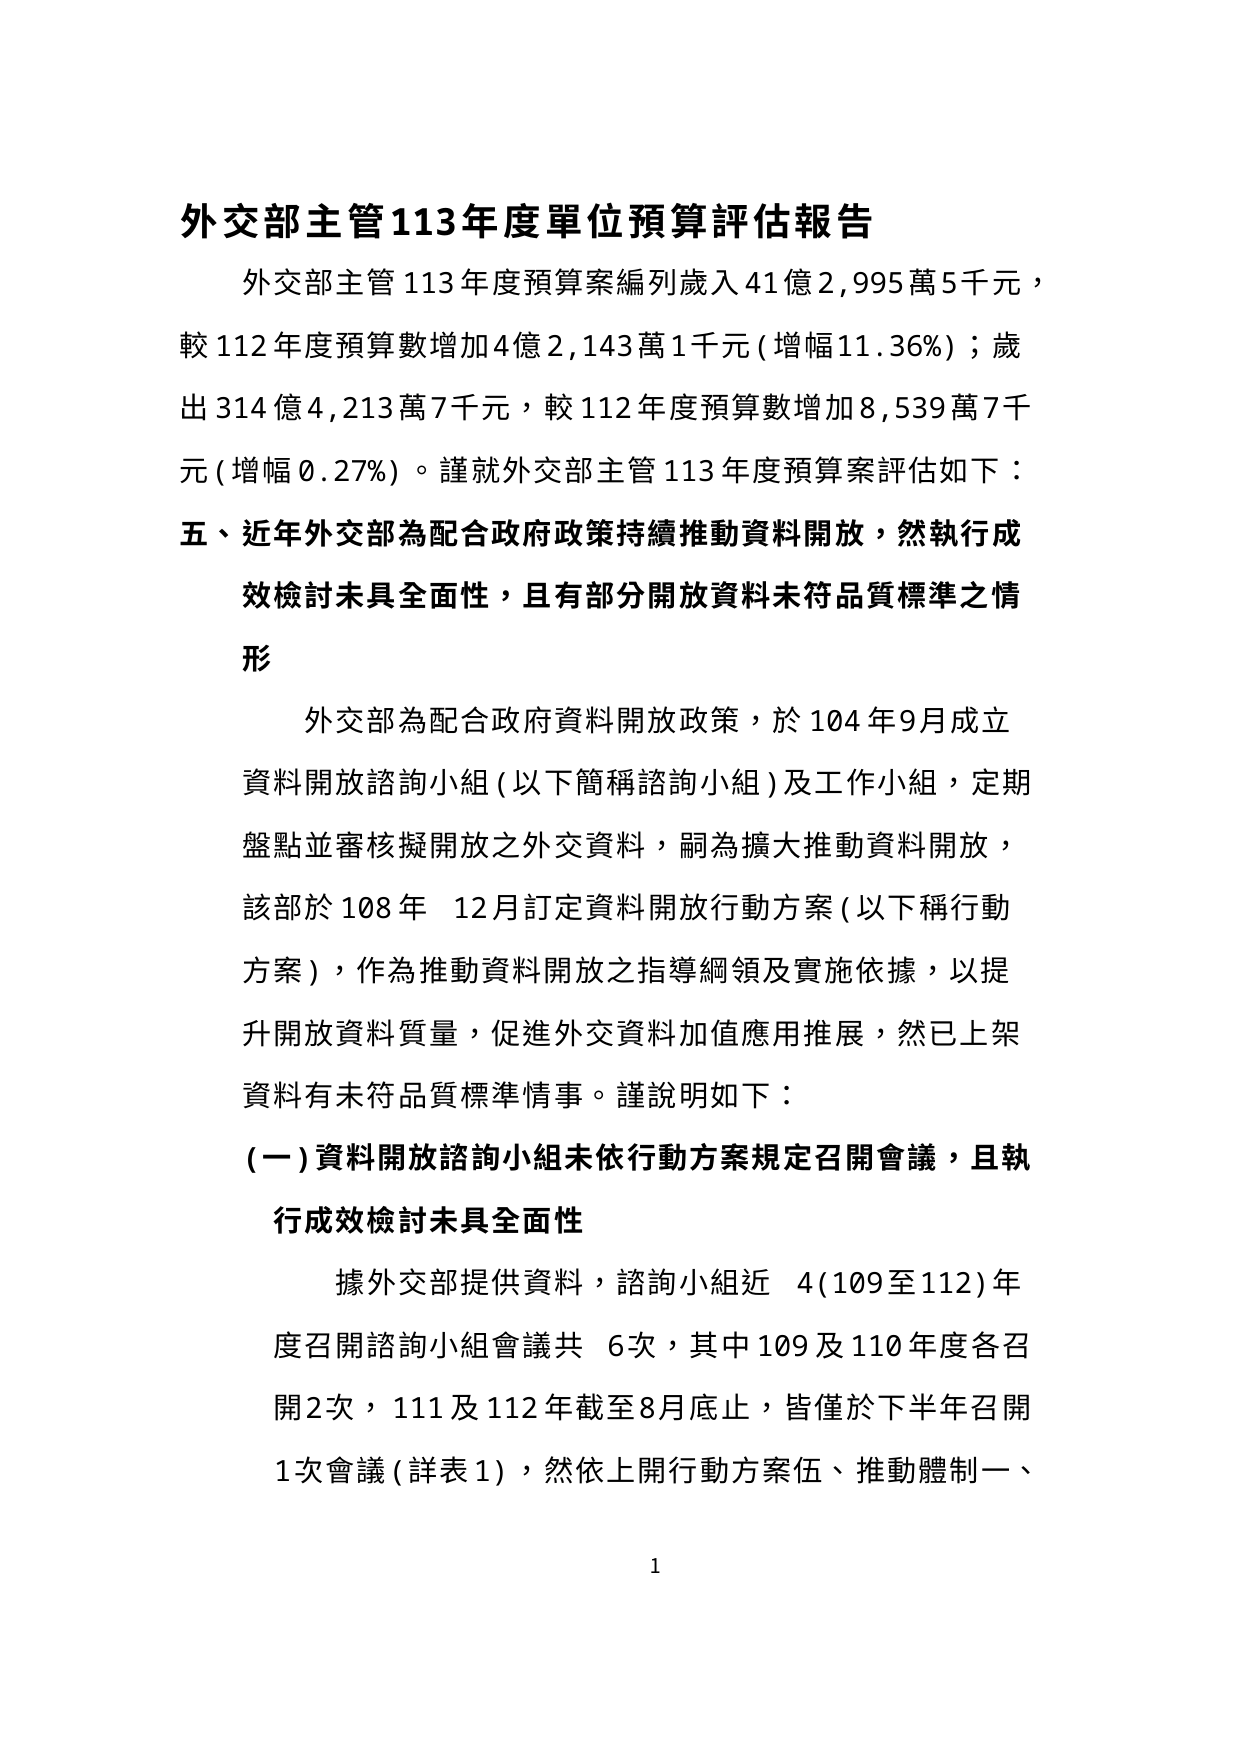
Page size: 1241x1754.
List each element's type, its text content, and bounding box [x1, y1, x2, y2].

text 外交部主管113年度預算案編列歲入41億2,995萬5千元，較112年度預算數增加4億2,143萬1千元(增幅11.36%)；歲出314億4,213萬7千元，較112年度預算數增加8,539萬7千元(增幅0.27%)。謹就外交部主管113年度預算案評估如下： [178, 240, 1032, 490]
text 據外交部提供資料，諮詢小組近 4(109至112)年度召開諮詢小組會議共 6次，其中109及110年度各召開2次，111及112年截至8月底止，皆僅於下半年召開1次會議(詳表1)，然依上開行動方案伍、推動體制一、(三)規定，諮詢小組原則每年上、下半年各召開 1 次會議，每年不低於 2 次，並得視需求召開臨時會議。外交部諮詢小組會議之召開顯未符行動方案規定。 [267, 1240, 1032, 1490]
text (一)資料開放諮詢小組未依行動方案規定召開會議，且執行成效檢討未具全面性 [237, 1115, 1032, 1240]
text 外交部為配合政府資料開放政策，於104年9月成立資料開放諮詢小組(以下簡稱諮詢小組)及工作小組，定期盤點並審核擬開放之外交資料，嗣為擴大推動資料開放，該部於108年 12月訂定資料開放行動方案(以下稱行動方案)，作為推動資料開放之指導綱領及實施依據，以提升開放資料質量，促進外交資料加值應用推展，然已上架資料有未符品質標準情事。謹說明如下： [237, 677, 1032, 1115]
text 外交部主管113年度單位預算評估報告 [178, 177, 1032, 240]
text 五、近年外交部為配合政府政策持續推動資料開放，然執行成效檢討未具全面性，且有部分開放資料未符品質標準之情形 [178, 490, 1032, 677]
